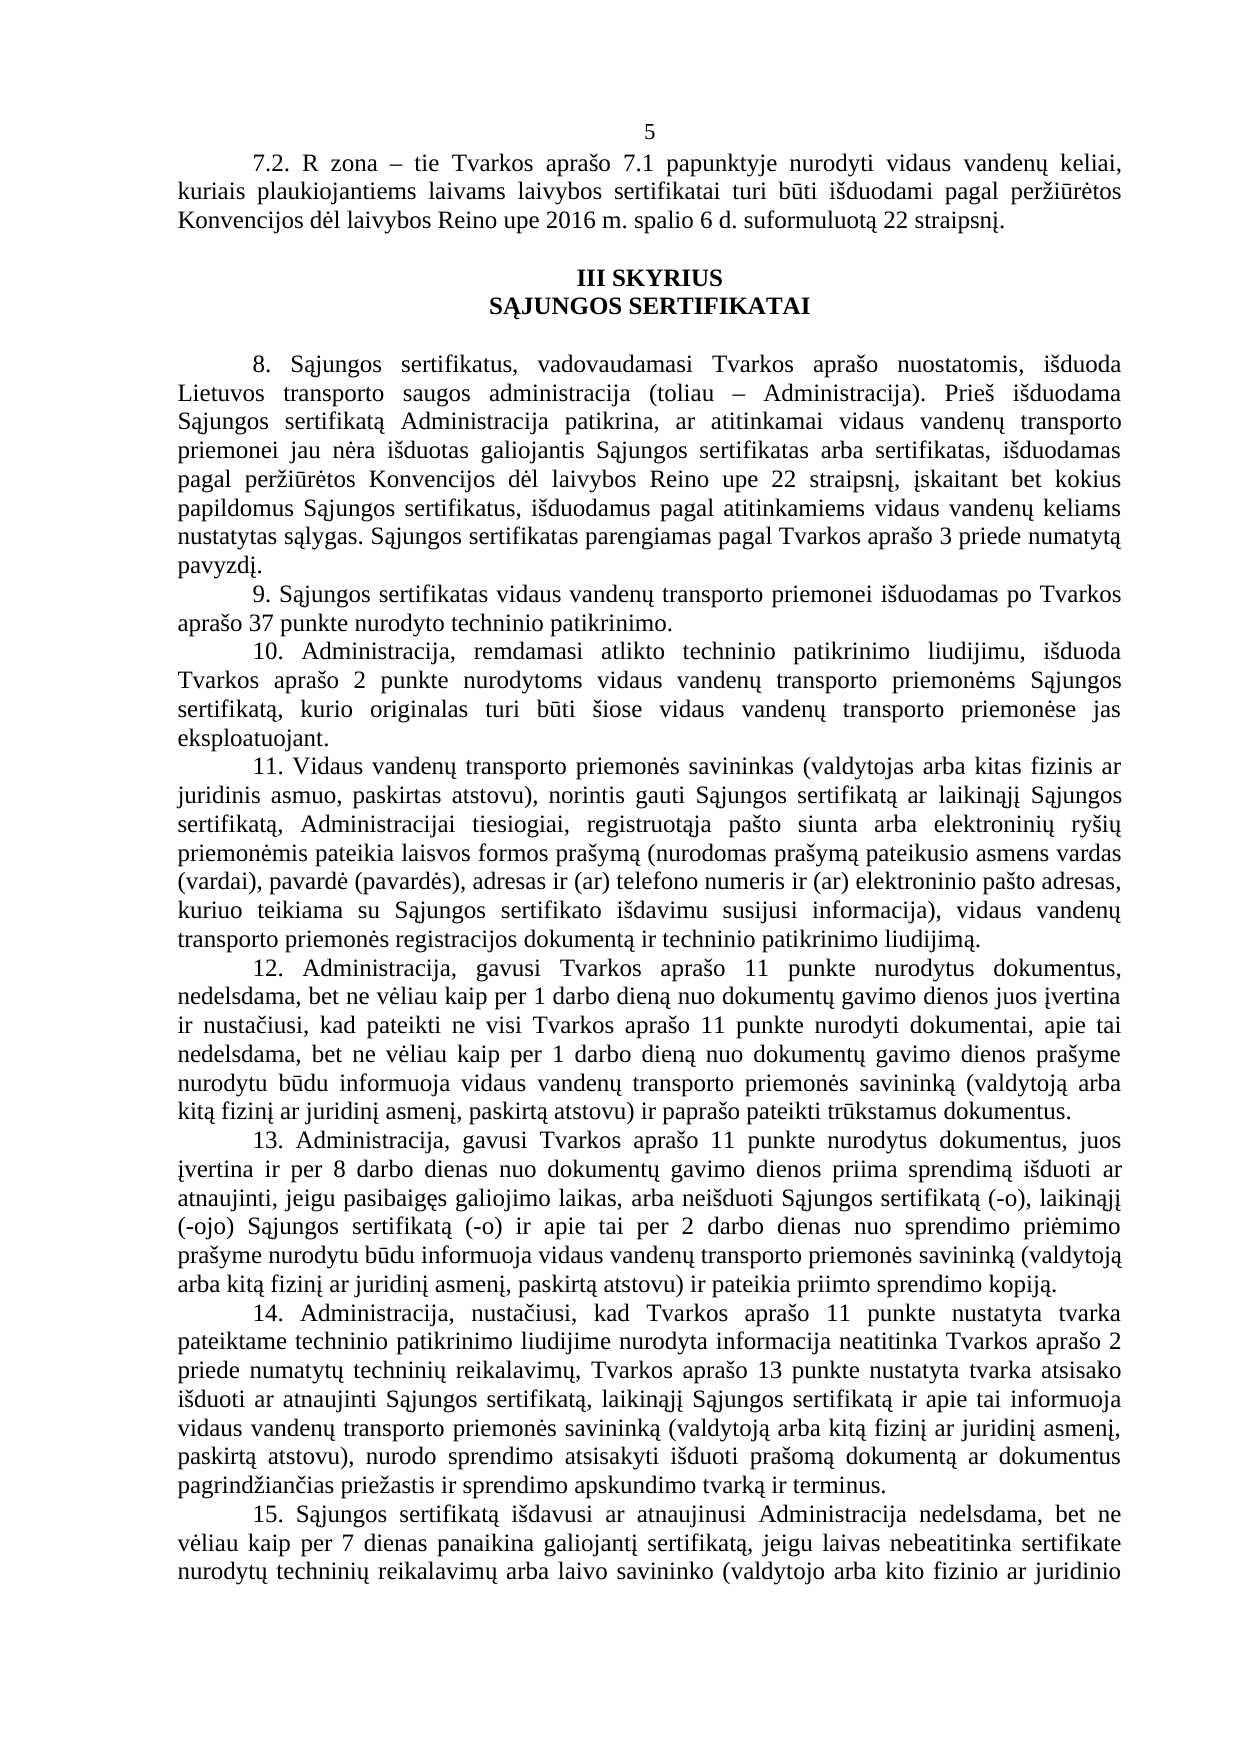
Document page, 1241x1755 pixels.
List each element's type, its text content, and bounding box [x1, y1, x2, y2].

text 10. Administracija, remdamasi atlikto techninio patikrinimo liudijimu, išduoda Tvarkos aprašo 2 punkte nurodytoms vidaus vandenų transporto priemonėms Sąjungos sertifikatą, kurio originalas turi būti šiose vidaus vandenų transporto priemonėse jas eksploatuojant. [177, 636, 1122, 751]
text SĄJUNGOS SERTIFIKATAI [177, 291, 1122, 320]
text 13. Administracija, gavusi Tvarkos aprašo 11 punkte nurodytus dokumentus, juos įvertina ir per 8 darbo dienas nuo dokumentų gavimo dienos priima sprendimą išduoti ar atnaujinti, jeigu pasibaigęs galiojimo laikas, arba neišduoti Sąjungos sertifikatą (-o), laikinąjį (-ojo) Sąjungos sertifikatą (-o) ir apie tai per 2 darbo dienas nuo sprendimo priėmimo prašyme nurodytu būdu informuoja vidaus vandenų transporto priemonės savininką (valdytoją arba kitą fizinį ar juridinį asmenį, paskirtą atstovu) ir pateikia priimto sprendimo kopiją. [177, 1125, 1122, 1298]
text 11. Vidaus vandenų transporto priemonės savininkas (valdytojas arba kitas fizinis ar juridinis asmuo, paskirtas atstovu), norintis gauti Sąjungos sertifikatą ar laikinąjį Sąjungos sertifikatą, Administracijai tiesiogiai, registruotąja pašto siunta arba elektroninių ryšių priemonėmis pateikia laisvos formos prašymą (nurodomas prašymą pateikusio asmens vardas (vardai), pavardė (pavardės), adresas ir (ar) telefono numeris ir (ar) elektroninio pašto adresas, kuriuo teikiama su Sąjungos sertifikato išdavimu susijusi informacija), vidaus vandenų transporto priemonės registracijos dokumentą ir techninio patikrinimo liudijimą. [177, 751, 1122, 953]
text 14. Administracija, nustačiusi, kad Tvarkos aprašo 11 punkte nustatyta tvarka pateiktame techninio patikrinimo liudijime nurodyta informacija neatitinka Tvarkos aprašo 2 priede numatytų techninių reikalavimų, Tvarkos aprašo 13 punkte nustatyta tvarka atsisako išduoti ar atnaujinti Sąjungos sertifikatą, laikinąjį Sąjungos sertifikatą ir apie tai informuoja vidaus vandenų transporto priemonės savininką (valdytoją arba kitą fizinį ar juridinį asmenį, paskirtą atstovu), nurodo sprendimo atsisakyti išduoti prašomą dokumentą ar dokumentus pagrindžiančias priežastis ir sprendimo apskundimo tvarką ir terminus. [177, 1298, 1122, 1499]
text 15. Sąjungos sertifikatą išdavusi ar atnaujinusi Administracija nedelsdama, bet ne vėliau kaip per 7 dienas panaikina galiojantį sertifikatą, jeigu laivas nebeatitinka sertifikate nurodytų techninių reikalavimų arba laivo savininko (valdytojo arba kito fizinio ar juridinio [177, 1499, 1122, 1585]
text 7.2. R zona – tie Tvarkos aprašo 7.1 papunktyje nurodyti vidaus vandenų keliai, kuriais plaukiojantiems laivams laivybos sertifikatai turi būti išduodami pagal peržiūrėtos Konvencijos dėl laivybos Reino upe 2016 m. spalio 6 d. suformuluotą 22 straipsnį. [177, 148, 1122, 234]
text III SKYRIUS [177, 263, 1122, 291]
text 9. Sąjungos sertifikatas vidaus vandenų transporto priemonei išduodamas po Tvarkos aprašo 37 punkte nurodyto techninio patikrinimo. [177, 579, 1122, 636]
text 12. Administracija, gavusi Tvarkos aprašo 11 punkte nurodytus dokumentus, nedelsdama, bet ne vėliau kaip per 1 darbo dieną nuo dokumentų gavimo dienos juos įvertina ir nustačiusi, kad pateikti ne visi Tvarkos aprašo 11 punkte nurodyti dokumentai, apie tai nedelsdama, bet ne vėliau kaip per 1 darbo dieną nuo dokumentų gavimo dienos prašyme nurodytu būdu informuoja vidaus vandenų transporto priemonės savininką (valdytoją arba kitą fizinį ar juridinį asmenį, paskirtą atstovu) ir paprašo pateikti trūkstamus dokumentus. [177, 953, 1122, 1125]
text 8. Sąjungos sertifikatus, vadovaudamasi Tvarkos aprašo nuostatomis, išduoda Lietuvos transporto saugos administracija (toliau – Administracija). Prieš išduodama Sąjungos sertifikatą Administracija patikrina, ar atitinkamai vidaus vandenų transporto priemonei jau nėra išduotas galiojantis Sąjungos sertifikatas arba sertifikatas, išduodamas pagal peržiūrėtos Konvencijos dėl laivybos Reino upe 22 straipsnį, įskaitant bet kokius papildomus Sąjungos sertifikatus, išduodamus pagal atitinkamiems vidaus vandenų keliams nustatytas sąlygas. Sąjungos sertifikatas parengiamas pagal Tvarkos aprašo 3 priede numatytą pavyzdį. [177, 349, 1122, 579]
